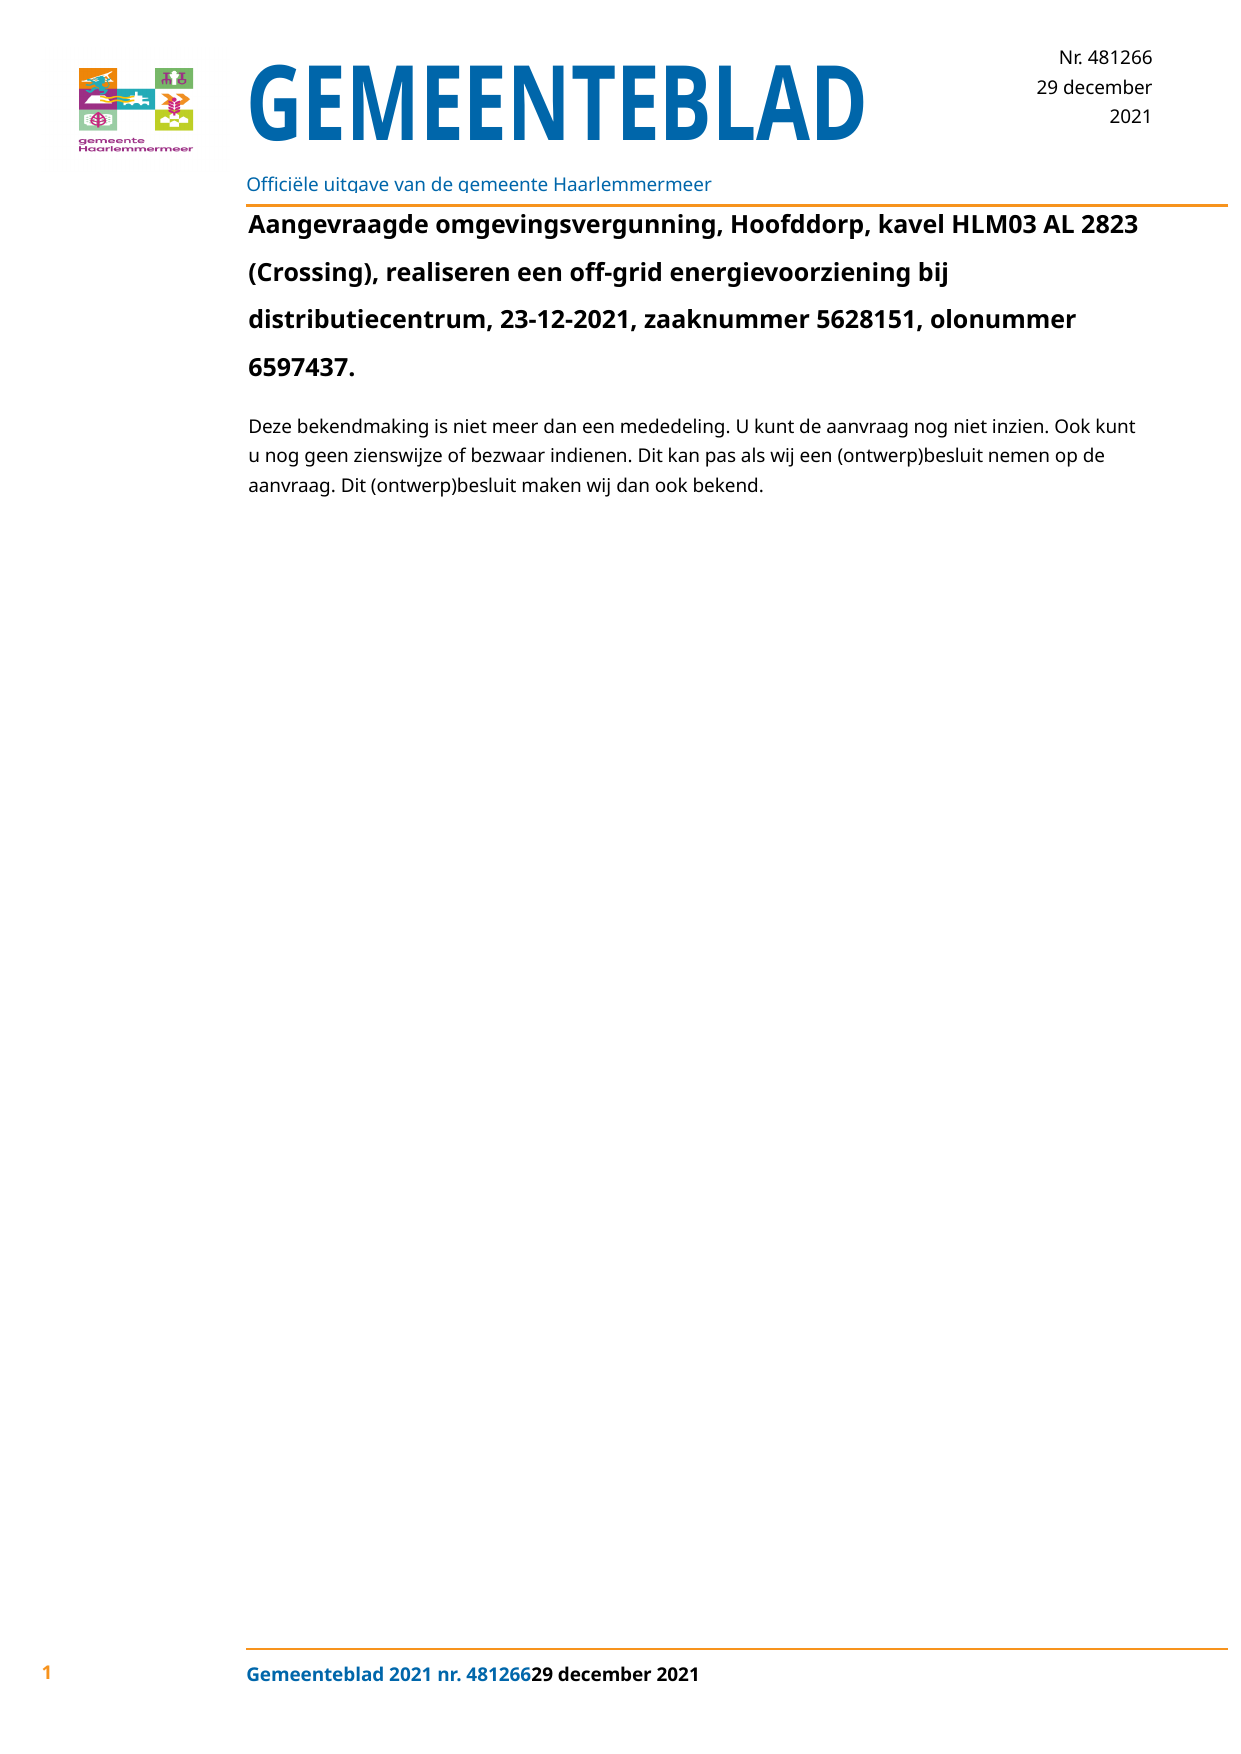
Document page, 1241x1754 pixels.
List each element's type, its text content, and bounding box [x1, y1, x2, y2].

text Aangevraagde omgevingsvergunning, Hoofddorp, kavel HLM03 AL 2823 (Crossing), realiseren een off-grid energievoorziening bij distributiecentrum, 23-12-2021, zaaknummer 5628151, olonummer 6597437. [248, 207, 1152, 384]
picture [41, 47, 231, 172]
text Deze bekendmaking is niet meer dan een mededeling. U kunt de aanvraag nog niet inzien. Ook kunt u nog geen zienswijze of bezwaar indienen. Dit kan pas als wij een (ontwerp)besluit nemen op de aanvraag. Dit (ontwerp)besluit maken wij dan ook bekend. [248, 413, 1152, 498]
